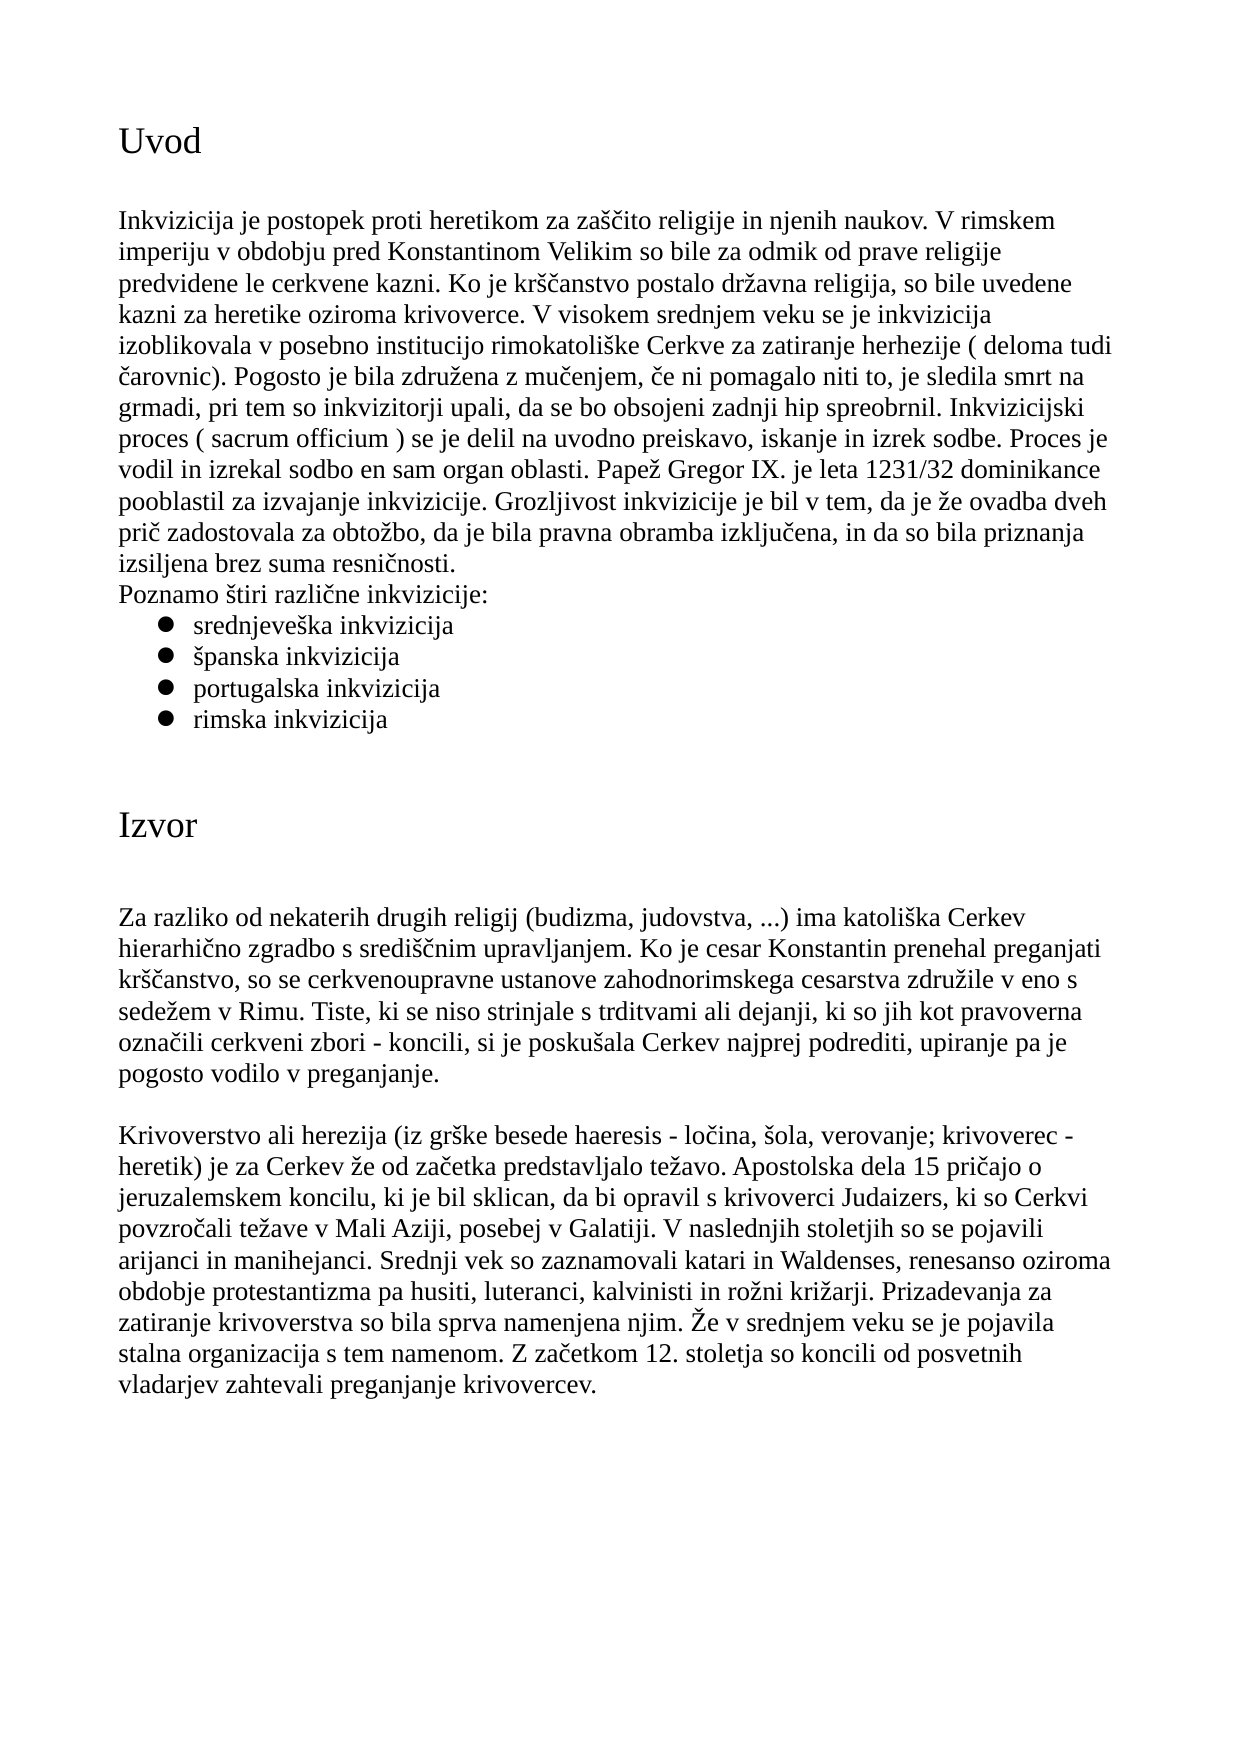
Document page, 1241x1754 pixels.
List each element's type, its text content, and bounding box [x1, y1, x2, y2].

subtitle Izvor [118, 802, 1122, 846]
text Za razliko od nekaterih drugih religij (budizma, judovstva, ...) ima katoliška Cerkev hierarhično zgradbo s središčnim upravljanjem. Ko je cesar Konstantin prenehal preganjati krščanstvo, so se cerkvenoupravne ustanove zahodnorimskega cesarstva združile v eno s sedežem v Rimu. Tiste, ki se niso strinjale s trditvami ali dejanji, ki so jih kot pravoverna označili cerkveni zbori - koncili, si je poskušala Cerkev najprej podrediti, upiranje pa je pogosto vodilo v preganjanje. [118, 901, 1122, 1088]
text Poznamo štiri različne inkvizicije: [118, 578, 1122, 609]
text Inkvizicija je postopek proti heretikom za zaščito religije in njenih naukov. V rimskem imperiju v obdobju pred Konstantinom Velikim so bile za odmik od prave religije predvidene le cerkvene kazni. Ko je krščanstvo postalo državna religija, so bile uvedene kazni za heretike oziroma krivoverce. V visokem srednjem veku se je inkvizicija izoblikovala v posebno institucijo rimokatoliške Cerkve za zatiranje herhezije ( deloma tudi čarovnic). Pogosto je bila združena z mučenjem, če ni pomagalo niti to, je sledila smrt na grmadi, pri tem so inkvizitorji upali, da se bo obsojeni zadnji hip spreobrnil. Inkvizicijski proces ( sacrum officium ) se je delil na uvodno preiskavo, iskanje in izrek sodbe. Proces je vodil in izrekal sodbo en sam organ oblasti. Papež Gregor IX. je leta 1231/32 dominikance pooblastil za izvajanje inkvizicije. Grozljivost inkvizicije je bil v tem, da je že ovadba dveh prič zadostovala za obtožbo, da je bila pravna obramba izključena, in da so bila priznanja izsiljena brez suma resničnosti. [118, 204, 1122, 578]
text Krivoverstvo ali herezija (iz grške besede haeresis - ločina, šola, verovanje; krivoverec - heretik) je za Cerkev že od začetka predstavljalo težavo. Apostolska dela 15 pričajo o jeruzalemskem koncilu, ki je bil sklican, da bi opravil s krivoverci Judaizers, ki so Cerkvi povzročali težave v Mali Aziji, posebej v Galatiji. V naslednjih stoletjih so se pojavili arijanci in manihejanci. Srednji vek so zaznamovali katari in Waldenses, renesanso oziroma obdobje protestantizma pa husiti, luteranci, kalvinisti in rožni križarji. Prizadevanja za zatiranje krivoverstva so bila sprva namenjena njim. Že v srednjem veku se je pojavila stalna organizacija s tem namenom. Z začetkom 12. stoletja so koncili od posvetnih vladarjev zahtevali preganjanje krivovercev. [118, 1119, 1122, 1399]
text Uvod [118, 118, 1122, 161]
list srednjeveška inkvizicija [156, 609, 1122, 641]
list španska inkvizicija [156, 641, 1122, 672]
list rimska inkvizicija [156, 703, 1122, 734]
list portugalska inkvizicija [156, 672, 1122, 703]
